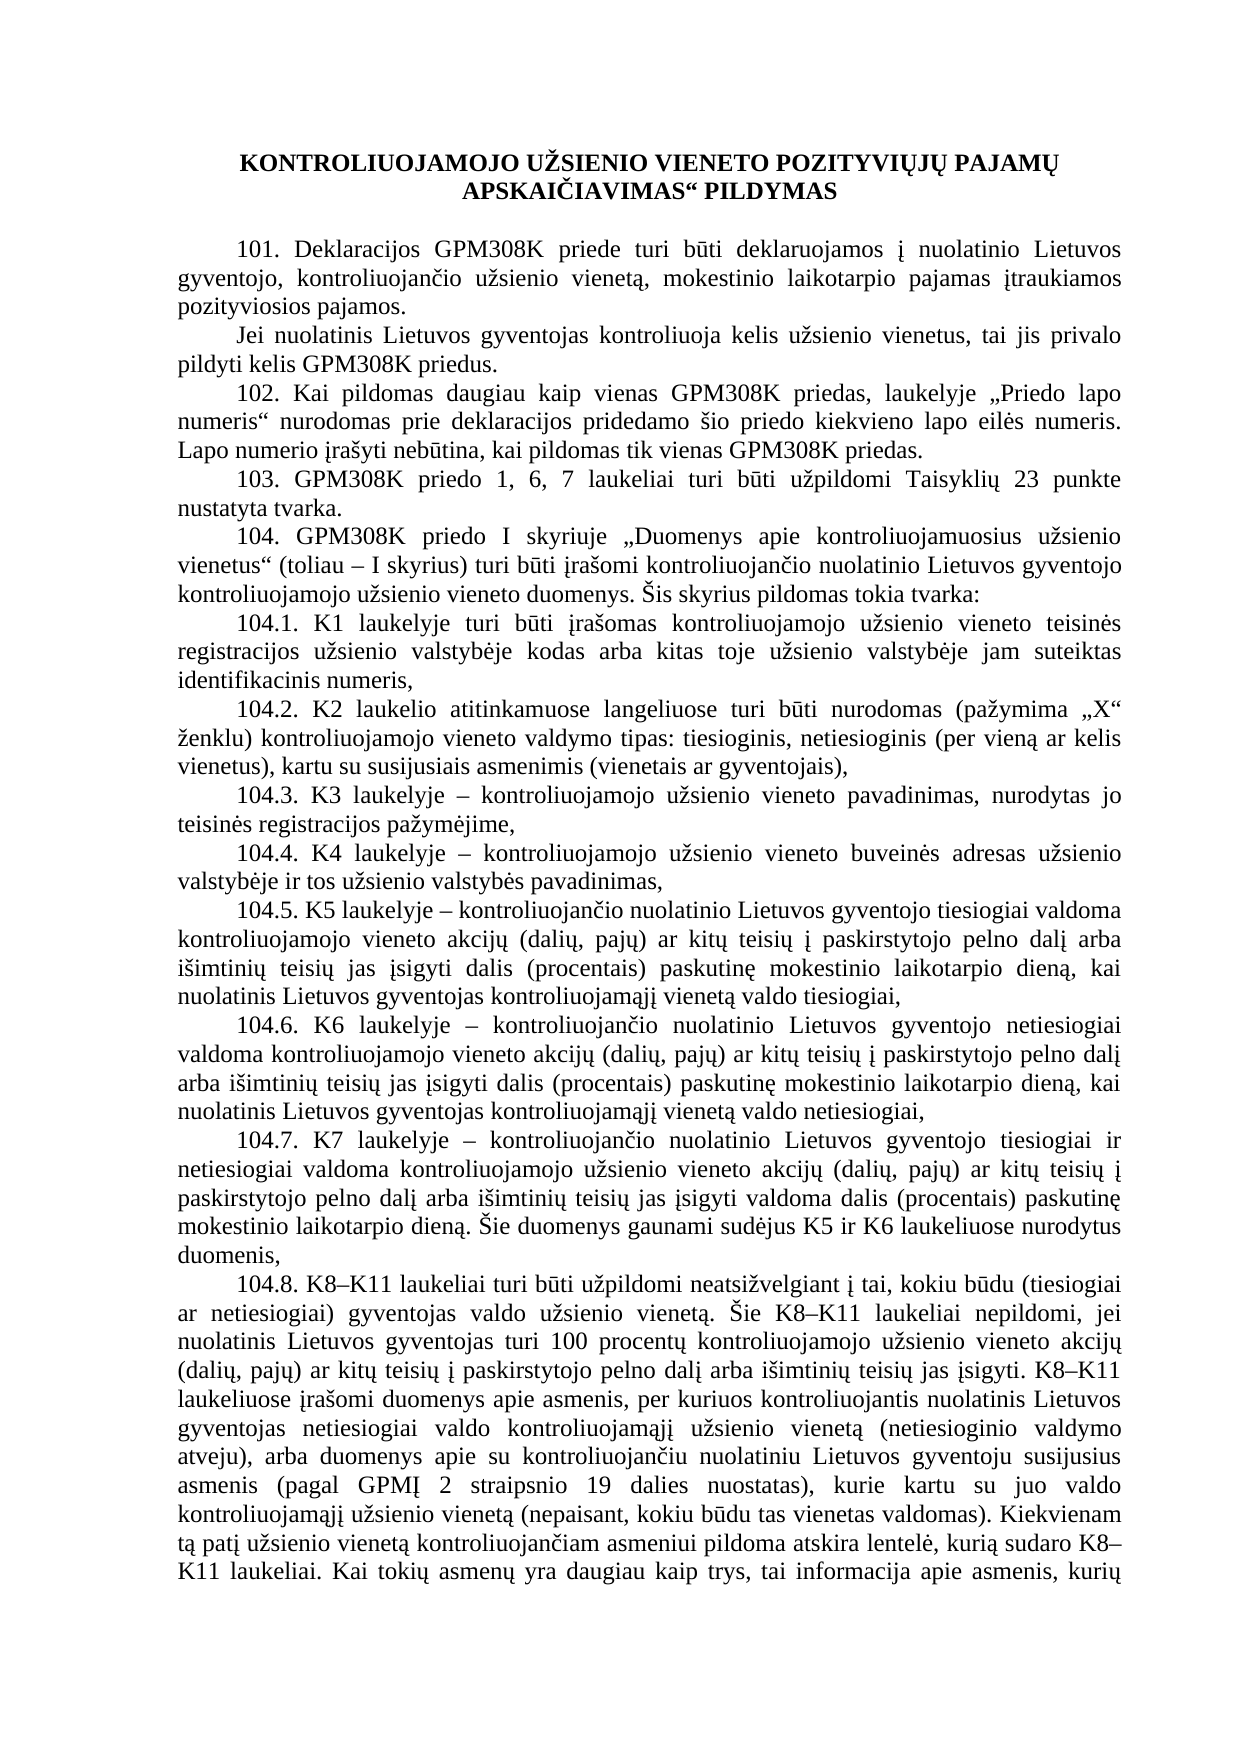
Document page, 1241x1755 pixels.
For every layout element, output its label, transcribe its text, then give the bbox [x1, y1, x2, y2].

text 104.5. K5 laukelyje – kontroliuojančio nuolatinio Lietuvos gyventojo tiesiogiai valdoma kontroliuojamojo vieneto akcijų (dalių, pajų) ar kitų teisių į paskirstytojo pelno dalį arba išimtinių teisių jas įsigyti dalis (procentais) paskutinę mokestinio laikotarpio dieną, kai nuolatinis Lietuvos gyventojas kontroliuojamąjį vienetą valdo tiesiogiai, [177, 895, 1122, 1010]
text 103. GPM308K priedo 1, 6, 7 laukeliai turi būti užpildomi Taisyklių 23 punkte nustatyta tvarka. [177, 464, 1122, 521]
text KONTROLIUOJAMOJO UŽSIENIO VIENETO POZITYVIŲJŲ PAJAMŲ APSKAIČIAVIMAS“ PILDYMAS [177, 148, 1122, 205]
text 104.4. K4 laukelyje – kontroliuojamojo užsienio vieneto buveinės adresas užsienio valstybėje ir tos užsienio valstybės pavadinimas, [177, 838, 1122, 895]
text 104.7. K7 laukelyje – kontroliuojančio nuolatinio Lietuvos gyventojo tiesiogiai ir netiesiogiai valdoma kontroliuojamojo užsienio vieneto akcijų (dalių, pajų) ar kitų teisių į paskirstytojo pelno dalį arba išimtinių teisių jas įsigyti valdoma dalis (procentais) paskutinę mokestinio laikotarpio dieną. Šie duomenys gaunami sudėjus K5 ir K6 laukeliuose nurodytus duomenis, [177, 1125, 1122, 1269]
text 104.3. K3 laukelyje – kontroliuojamojo užsienio vieneto pavadinimas, nurodytas jo teisinės registracijos pažymėjime, [177, 780, 1122, 838]
text 102. Kai pildomas daugiau kaip vienas GPM308K priedas, laukelyje „Priedo lapo numeris“ nurodomas prie deklaracijos pridedamo šio priedo kiekvieno lapo eilės numeris. Lapo numerio įrašyti nebūtina, kai pildomas tik vienas GPM308K priedas. [177, 378, 1122, 464]
text Jei nuolatinis Lietuvos gyventojas kontroliuoja kelis užsienio vienetus, tai jis privalo pildyti kelis GPM308K priedus. [177, 320, 1122, 378]
text 104.6. K6 laukelyje – kontroliuojančio nuolatinio Lietuvos gyventojo netiesiogiai valdoma kontroliuojamojo vieneto akcijų (dalių, pajų) ar kitų teisių į paskirstytojo pelno dalį arba išimtinių teisių jas įsigyti dalis (procentais) paskutinę mokestinio laikotarpio dieną, kai nuolatinis Lietuvos gyventojas kontroliuojamąjį vienetą valdo netiesiogiai, [177, 1010, 1122, 1125]
text 101. Deklaracijos GPM308K priede turi būti deklaruojamos į nuolatinio Lietuvos gyventojo, kontroliuojančio užsienio vienetą, mokestinio laikotarpio pajamas įtraukiamos pozityviosios pajamos. [177, 234, 1122, 320]
text 104.1. K1 laukelyje turi būti įrašomas kontroliuojamojo užsienio vieneto teisinės registracijos užsienio valstybėje kodas arba kitas toje užsienio valstybėje jam suteiktas identifikacinis numeris, [177, 608, 1122, 694]
text 104.2. K2 laukelio atitinkamuose langeliuose turi būti nurodomas (pažymima „X“ ženklu) kontroliuojamojo vieneto valdymo tipas: tiesioginis, netiesioginis (per vieną ar kelis vienetus), kartu su susijusiais asmenimis (vienetais ar gyventojais), [177, 694, 1122, 780]
text 104. GPM308K priedo I skyriuje „Duomenys apie kontroliuojamuosius užsienio vienetus“ (toliau – I skyrius) turi būti įrašomi kontroliuojančio nuolatinio Lietuvos gyventojo kontroliuojamojo užsienio vieneto duomenys. Šis skyrius pildomas tokia tvarka: [177, 521, 1122, 608]
text 104.8. K8–K11 laukeliai turi būti užpildomi neatsižvelgiant į tai, kokiu būdu (tiesiogiai ar netiesiogiai) gyventojas valdo užsienio vienetą. Šie K8–K11 laukeliai nepildomi, jei nuolatinis Lietuvos gyventojas turi 100 procentų kontroliuojamojo užsienio vieneto akcijų (dalių, pajų) ar kitų teisių į paskirstytojo pelno dalį arba išimtinių teisių jas įsigyti. K8–K11 laukeliuose įrašomi duomenys apie asmenis, per kuriuos kontroliuojantis nuolatinis Lietuvos gyventojas netiesiogiai valdo kontroliuojamąjį užsienio vienetą (netiesioginio valdymo atveju), arba duomenys apie su kontroliuojančiu nuolatiniu Lietuvos gyventoju susijusius asmenis (pagal GPMĮ 2 straipsnio 19 dalies nuostatas), kurie kartu su juo valdo kontroliuojamąjį užsienio vienetą (nepaisant, kokiu būdu tas vienetas valdomas). Kiekvienam tą patį užsienio vienetą kontroliuojančiam asmeniui pildoma atskira lentelė, kurią sudaro K8–K11 laukeliai. Kai tokių asmenų yra daugiau kaip trys, tai informacija apie asmenis, kurių [177, 1269, 1122, 1585]
